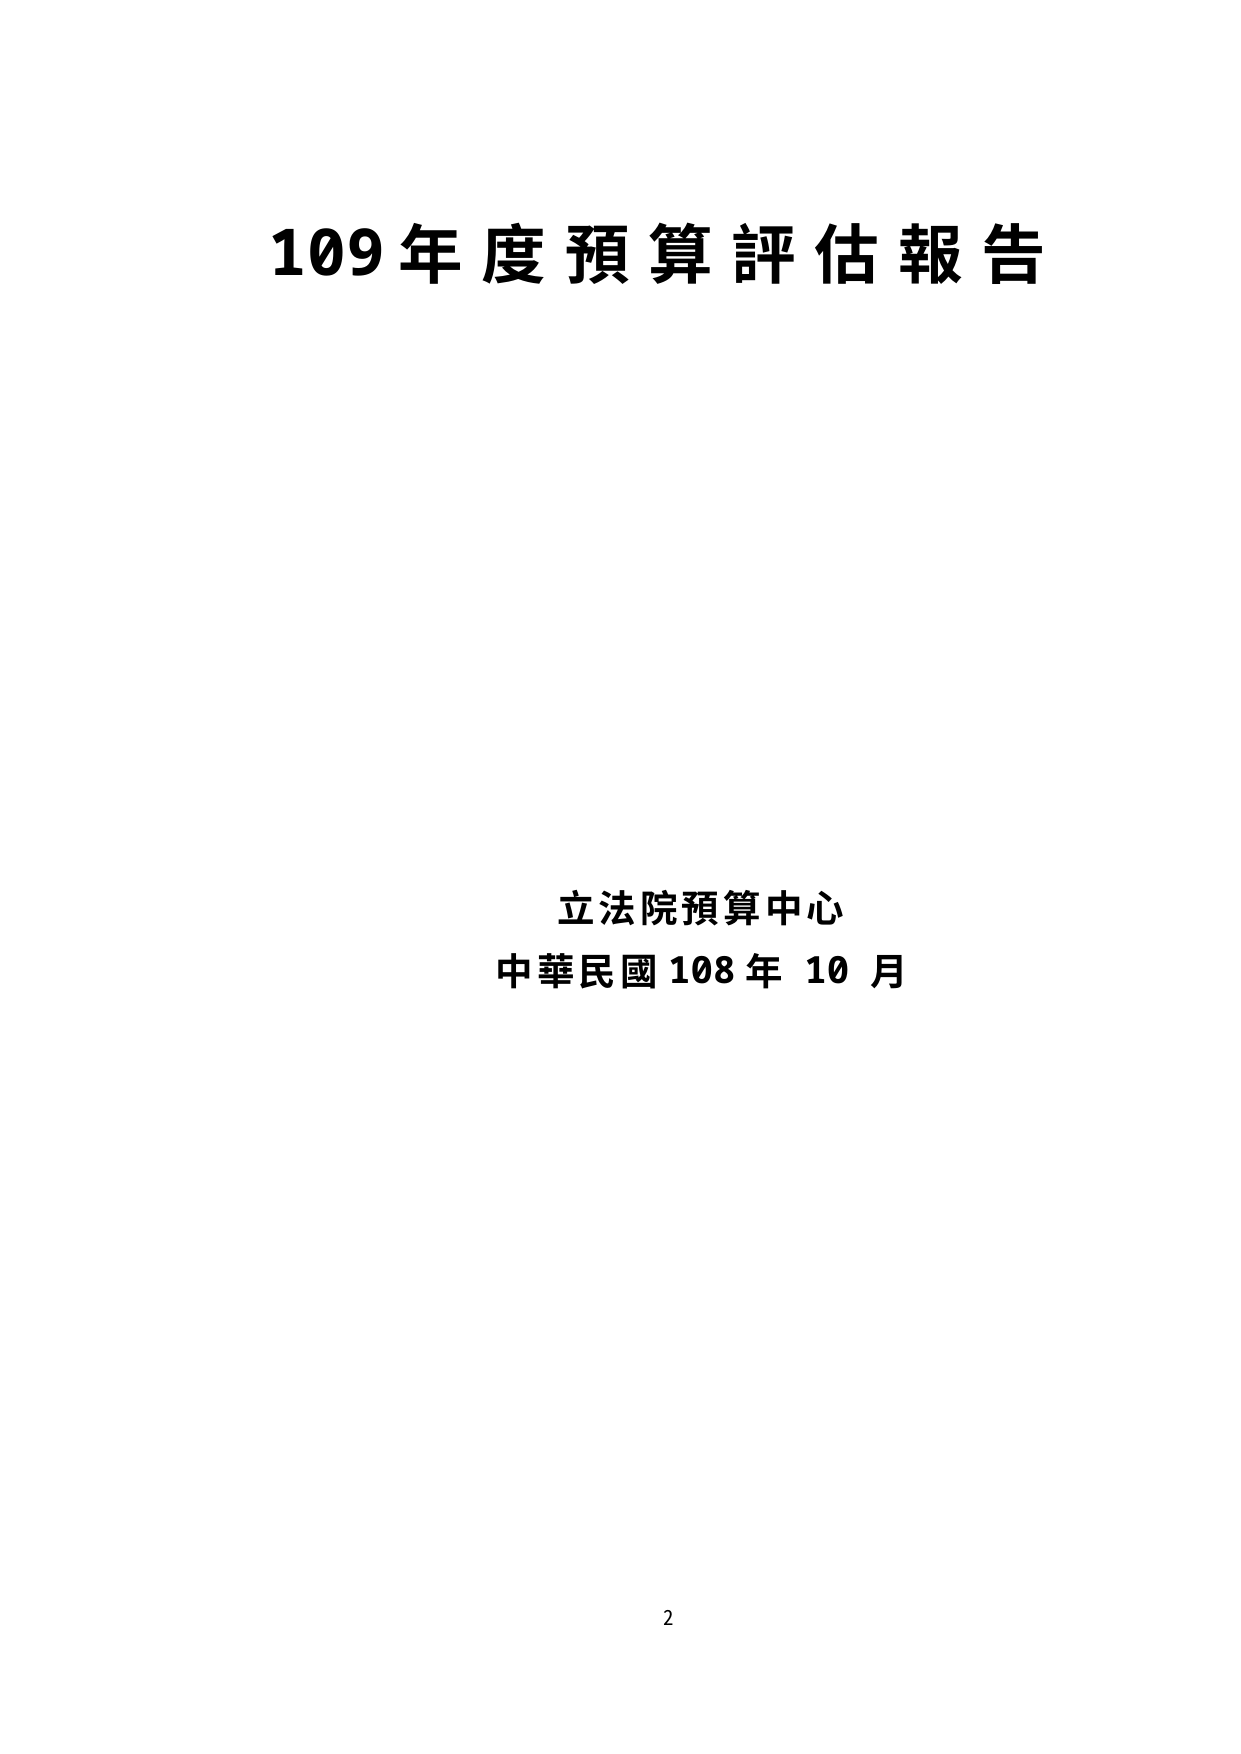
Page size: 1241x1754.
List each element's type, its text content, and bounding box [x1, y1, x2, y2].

text 立法院預算中心 [239, 865, 1056, 927]
text 109年度預算評估報告 [239, 177, 1056, 302]
text 中華民國108年10月 [239, 927, 1056, 990]
